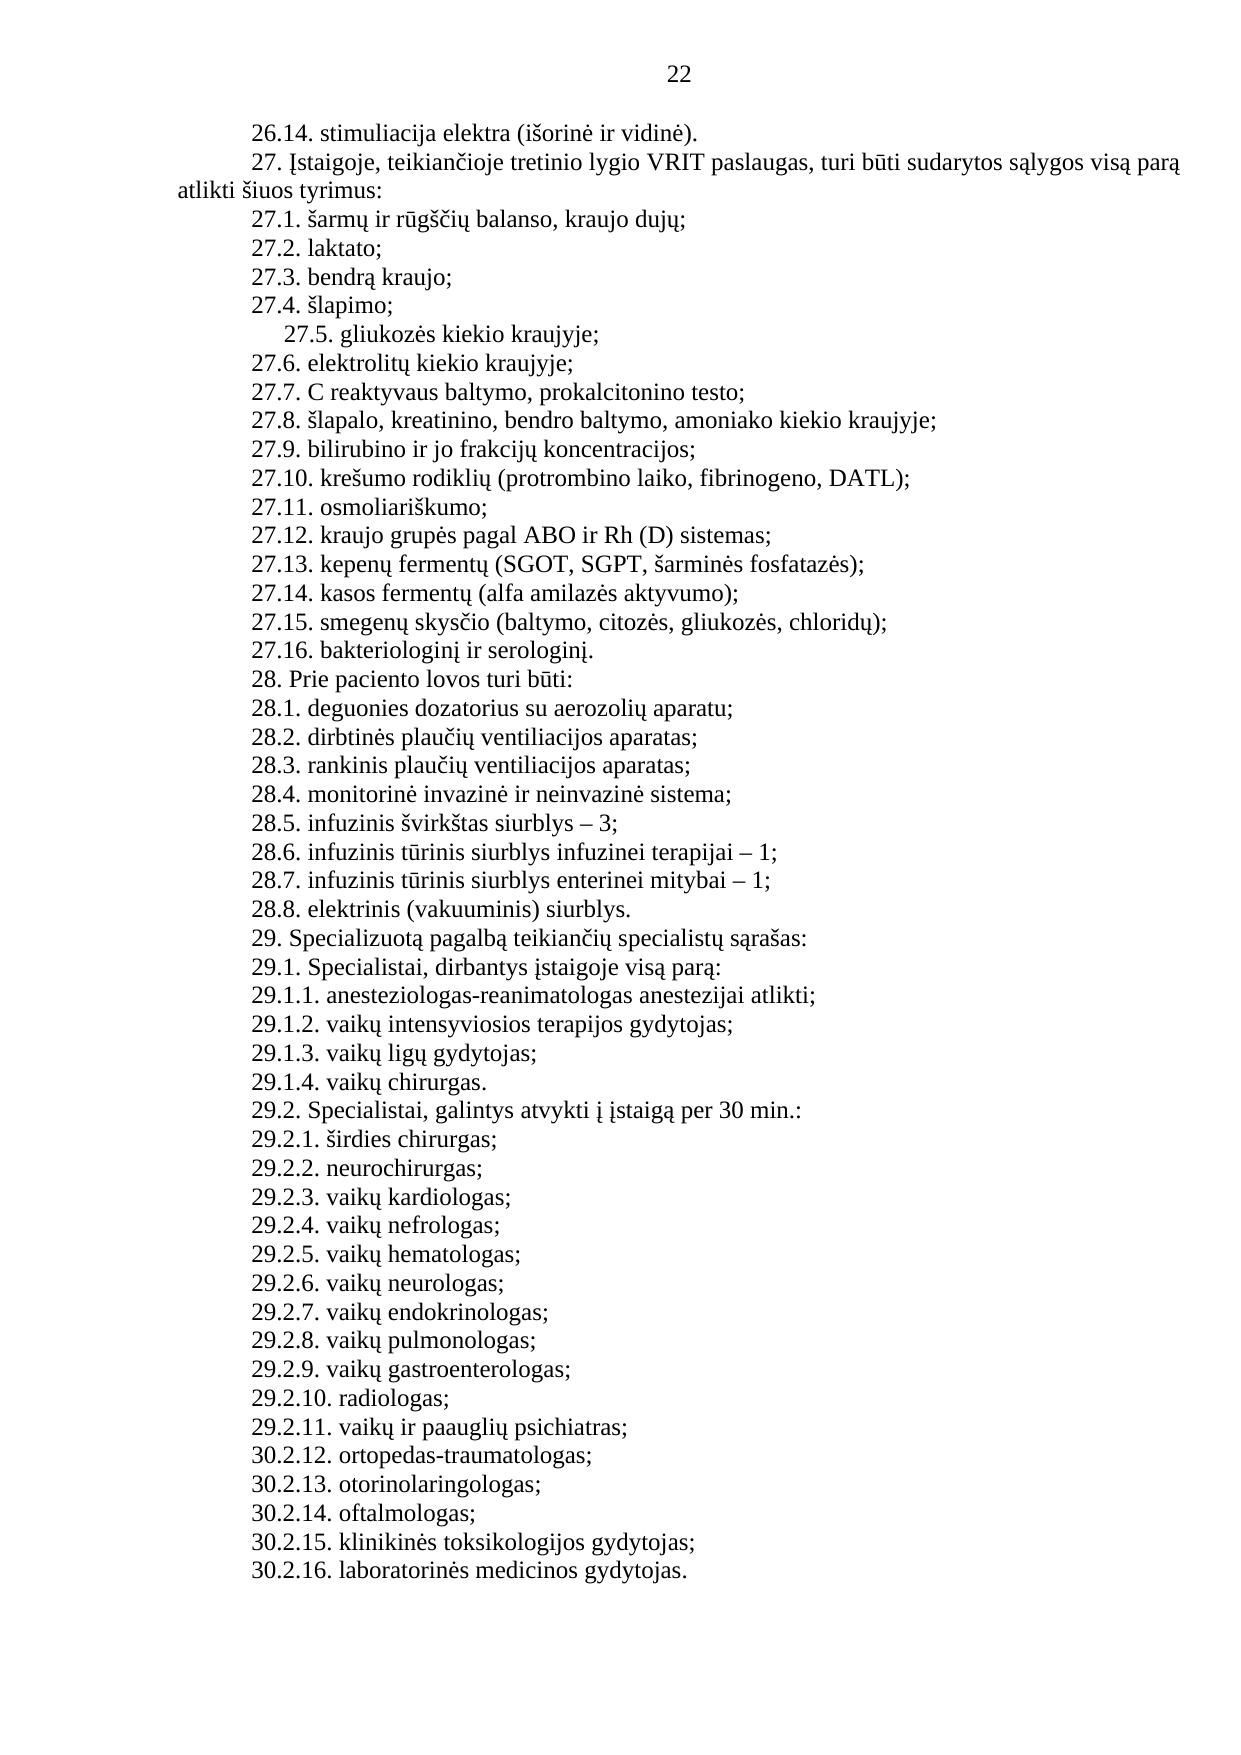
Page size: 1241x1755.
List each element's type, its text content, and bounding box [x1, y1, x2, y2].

text 27.5. gliukozės kiekio kraujyje; [210, 319, 1181, 348]
text 30.2.16. laboratorinės medicinos gydytojas. [177, 1556, 1181, 1584]
text 28.7. infuzinis tūrinis siurblys enterinei mitybai – 1; [177, 866, 1181, 894]
text 30.2.14. oftalmologas; [177, 1498, 1181, 1527]
text 27.16. bakteriologinį ir serologinį. [177, 636, 1181, 664]
text 27.9. bilirubino ir jo frakcijų koncentracijos; [177, 434, 1181, 463]
text 27.6. elektrolitų kiekio kraujyje; [177, 348, 1181, 377]
text 29.2.4. vaikų nefrologas; [177, 1211, 1181, 1239]
text 29.1.1. anesteziologas-reanimatologas anestezijai atlikti; [177, 981, 1181, 1009]
text 29.2. Specialistai, galintys atvykti į įstaigą per 30 min.: [177, 1096, 1181, 1124]
text 28. Prie paciento lovos turi būti: [177, 664, 1181, 693]
text 30.2.12. ortopedas-traumatologas; [177, 1441, 1181, 1469]
text 29.1.3. vaikų ligų gydytojas; [177, 1038, 1181, 1067]
text 29.2.7. vaikų endokrinologas; [177, 1297, 1181, 1326]
text 27.4. šlapimo; [177, 291, 1181, 319]
text 27.15. smegenų skysčio (baltymo, citozės, gliukozės, chloridų); [177, 607, 1181, 636]
text 28.1. deguonies dozatorius su aerozolių aparatu; [177, 693, 1181, 722]
text 29.1.2. vaikų intensyviosios terapijos gydytojas; [177, 1009, 1181, 1038]
text 28.3. rankinis plaučių ventiliacijos aparatas; [177, 751, 1181, 779]
text 26.14. stimuliacija elektra (išorinė ir vidinė). [177, 118, 1181, 147]
text 28.4. monitorinė invazinė ir neinvazinė sistema; [177, 779, 1181, 808]
text 27.7. C reaktyvaus baltymo, prokalcitonino testo; [177, 377, 1181, 406]
text 27.10. krešumo rodiklių (protrombino laiko, fibrinogeno, DATL); [177, 463, 1181, 492]
text 27.3. bendrą kraujo; [177, 262, 1181, 291]
text 28.8. elektrinis (vakuuminis) siurblys. [177, 894, 1181, 923]
text 27.12. kraujo grupės pagal ABO ir Rh (D) sistemas; [177, 521, 1181, 549]
text 29.2.8. vaikų pulmonologas; [177, 1326, 1181, 1354]
text 29.2.2. neurochirurgas; [177, 1153, 1181, 1182]
text 29.2.11. vaikų ir paauglių psichiatras; [177, 1412, 1181, 1441]
text 30.2.13. otorinolaringologas; [177, 1469, 1181, 1498]
text 29.2.10. radiologas; [177, 1383, 1181, 1412]
text 27.14. kasos fermentų (alfa amilazės aktyvumo); [177, 578, 1181, 607]
text 29.2.1. širdies chirurgas; [177, 1124, 1181, 1153]
text 29. Specializuotą pagalbą teikiančių specialistų sąrašas: [177, 923, 1181, 952]
text 28.5. infuzinis švirkštas siurblys – 3; [177, 808, 1181, 837]
text 29.2.6. vaikų neurologas; [177, 1268, 1181, 1297]
text 29.1. Specialistai, dirbantys įstaigoje visą parą: [177, 952, 1181, 981]
text 27.11. osmoliariškumo; [177, 492, 1181, 521]
text 27.2. laktato; [177, 233, 1181, 262]
text 27.1. šarmų ir rūgščių balanso, kraujo dujų; [177, 204, 1181, 233]
text 27.8. šlapalo, kreatinino, bendro baltymo, amoniako kiekio kraujyje; [177, 406, 1181, 434]
text 29.2.3. vaikų kardiologas; [177, 1182, 1181, 1211]
text 29.2.5. vaikų hematologas; [177, 1239, 1181, 1268]
text 29.1.4. vaikų chirurgas. [177, 1067, 1181, 1096]
text 27.13. kepenų fermentų (SGOT, SGPT, šarminės fosfatazės); [177, 549, 1181, 578]
text 28.6. infuzinis tūrinis siurblys infuzinei terapijai – 1; [177, 837, 1181, 866]
text 29.2.9. vaikų gastroenterologas; [177, 1354, 1181, 1383]
text 28.2. dirbtinės plaučių ventiliacijos aparatas; [177, 722, 1181, 751]
text 30.2.15. klinikinės toksikologijos gydytojas; [177, 1527, 1181, 1556]
text 27. Įstaigoje, teikiančioje tretinio lygio VRIT paslaugas, turi būti sudarytos sąlygos visą parą atlikti šiuos tyrimus: [177, 147, 1181, 204]
